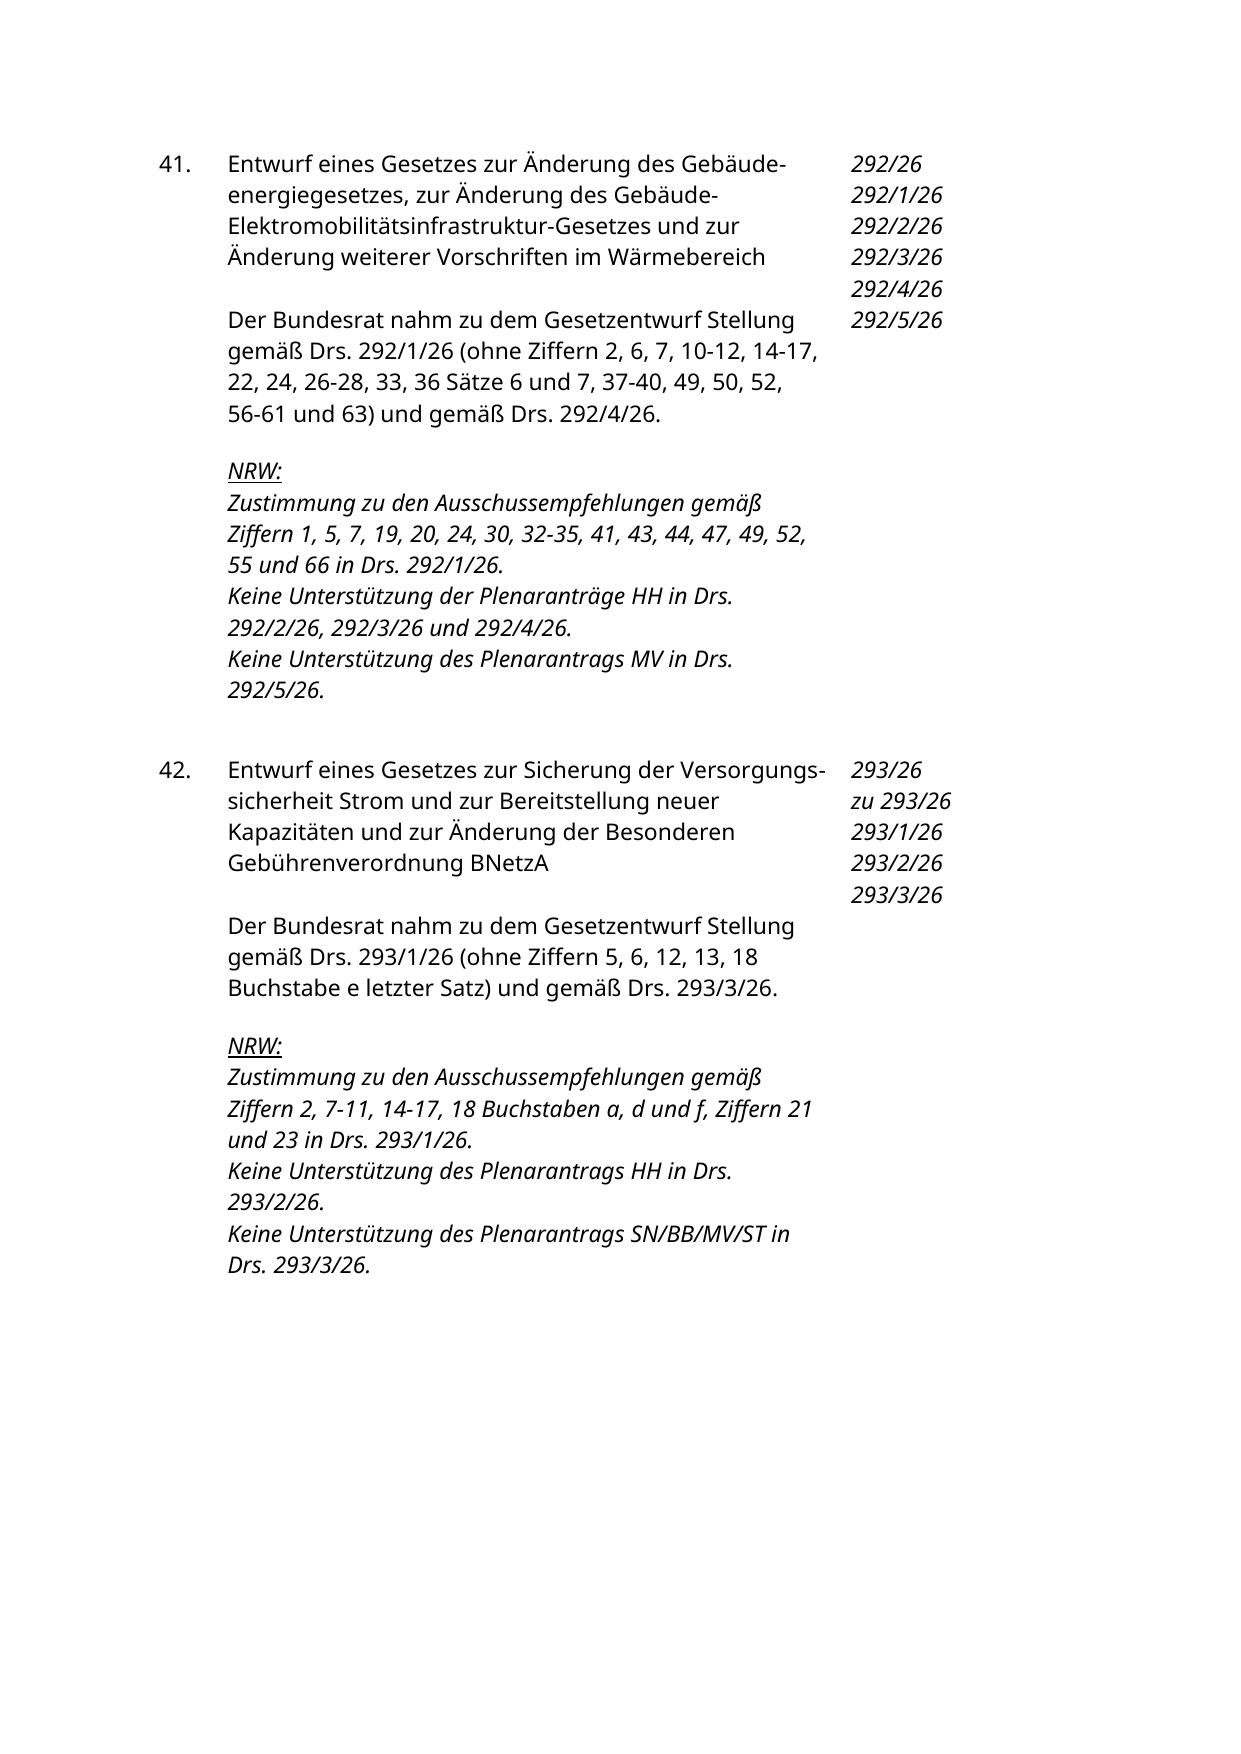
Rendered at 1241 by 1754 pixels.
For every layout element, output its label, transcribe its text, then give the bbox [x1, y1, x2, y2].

table_cell 292/26 292/1/26 292/2/26 292/3/26 292/4/26 292/5/26 [840, 148, 987, 754]
table_cell 41. [148, 148, 216, 754]
table_cell 293/26 zu 293/26 293/1/26 293/2/26 293/3/26 [840, 754, 987, 1328]
table_cell Entwurf eines Gesetzes zur Sicherung der Versorgungs­sicherheit Strom und zur Bereitstellung neuer Kapazitäten und zur Änderung der Besonderen Gebührenverordnung BNetzA Der Bundesrat nahm zu dem Gesetzentwurf Stellung gemäß Drs. 293/1/26 (ohne Ziffern 5, 6, 12, 13, 18 Buchstabe e letzter Satz) und gemäß Drs. 293/3/26. NRW: Zustimmung zu den Ausschussempfehlungen gemäß Ziffern 2, 7-11, 14-17, 18 Buchstaben a, d und f, Ziffern 21 und 23 in Drs. 293/1/26. Keine Unterstützung des Plenarantrags HH in Drs. 293/2/26. Keine Unterstützung des Plenarantrags SN/BB/MV/ST in Drs. 293/3/26. [216, 754, 839, 1328]
table_cell 42. [148, 754, 216, 1328]
table_cell Entwurf eines Gesetzes zur Änderung des Gebäude­energiegesetzes, zur Änderung des Gebäude-Elektromobilitätsinfrastruktur-Gesetzes und zur Änderung weiterer Vorschriften im Wärmebereich Der Bundesrat nahm zu dem Gesetzentwurf Stellung gemäß Drs. 292/1/26 (ohne Ziffern 2, 6, 7, 10-12, 14-17, 22, 24, 26-28, 33, 36 Sätze 6 und 7, 37-40, 49, 50, 52, 56-61 und 63) und gemäß Drs. 292/4/26. NRW: Zustimmung zu den Ausschussempfehlungen gemäß Ziffern 1, 5, 7, 19, 20, 24, 30, 32-35, 41, 43, 44, 47, 49, 52, 55 und 66 in Drs. 292/1/26. Keine Unterstützung der Plenaranträge HH in Drs. 292/2/26, 292/3/26 und 292/4/26. Keine Unterstützung des Plenarantrags MV in Drs. 292/5/26. [216, 148, 839, 754]
